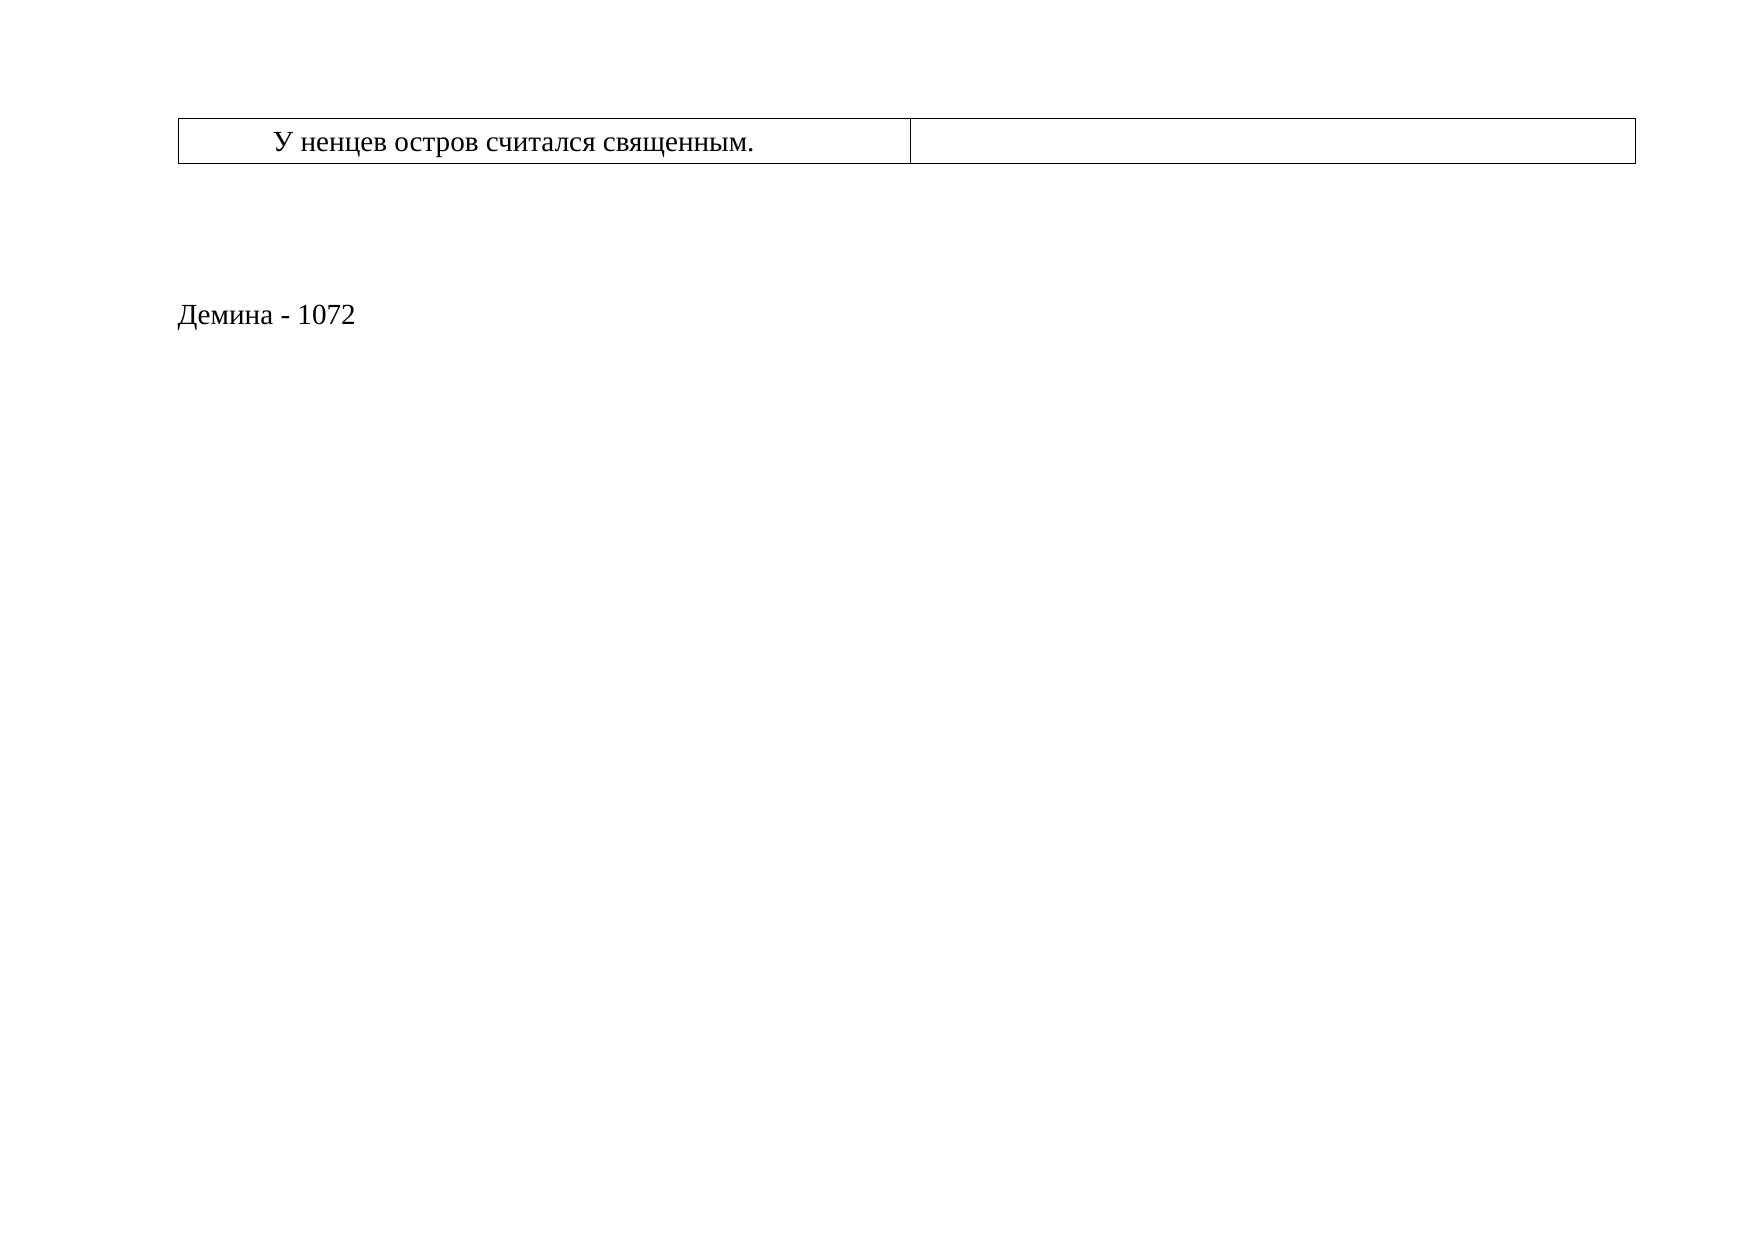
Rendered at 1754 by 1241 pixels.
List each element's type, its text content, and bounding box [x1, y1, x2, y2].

text Демина - 1072 [177, 297, 1636, 331]
table_header [911, 119, 1635, 163]
table_header У ненцев остров считался священным. [179, 119, 910, 163]
